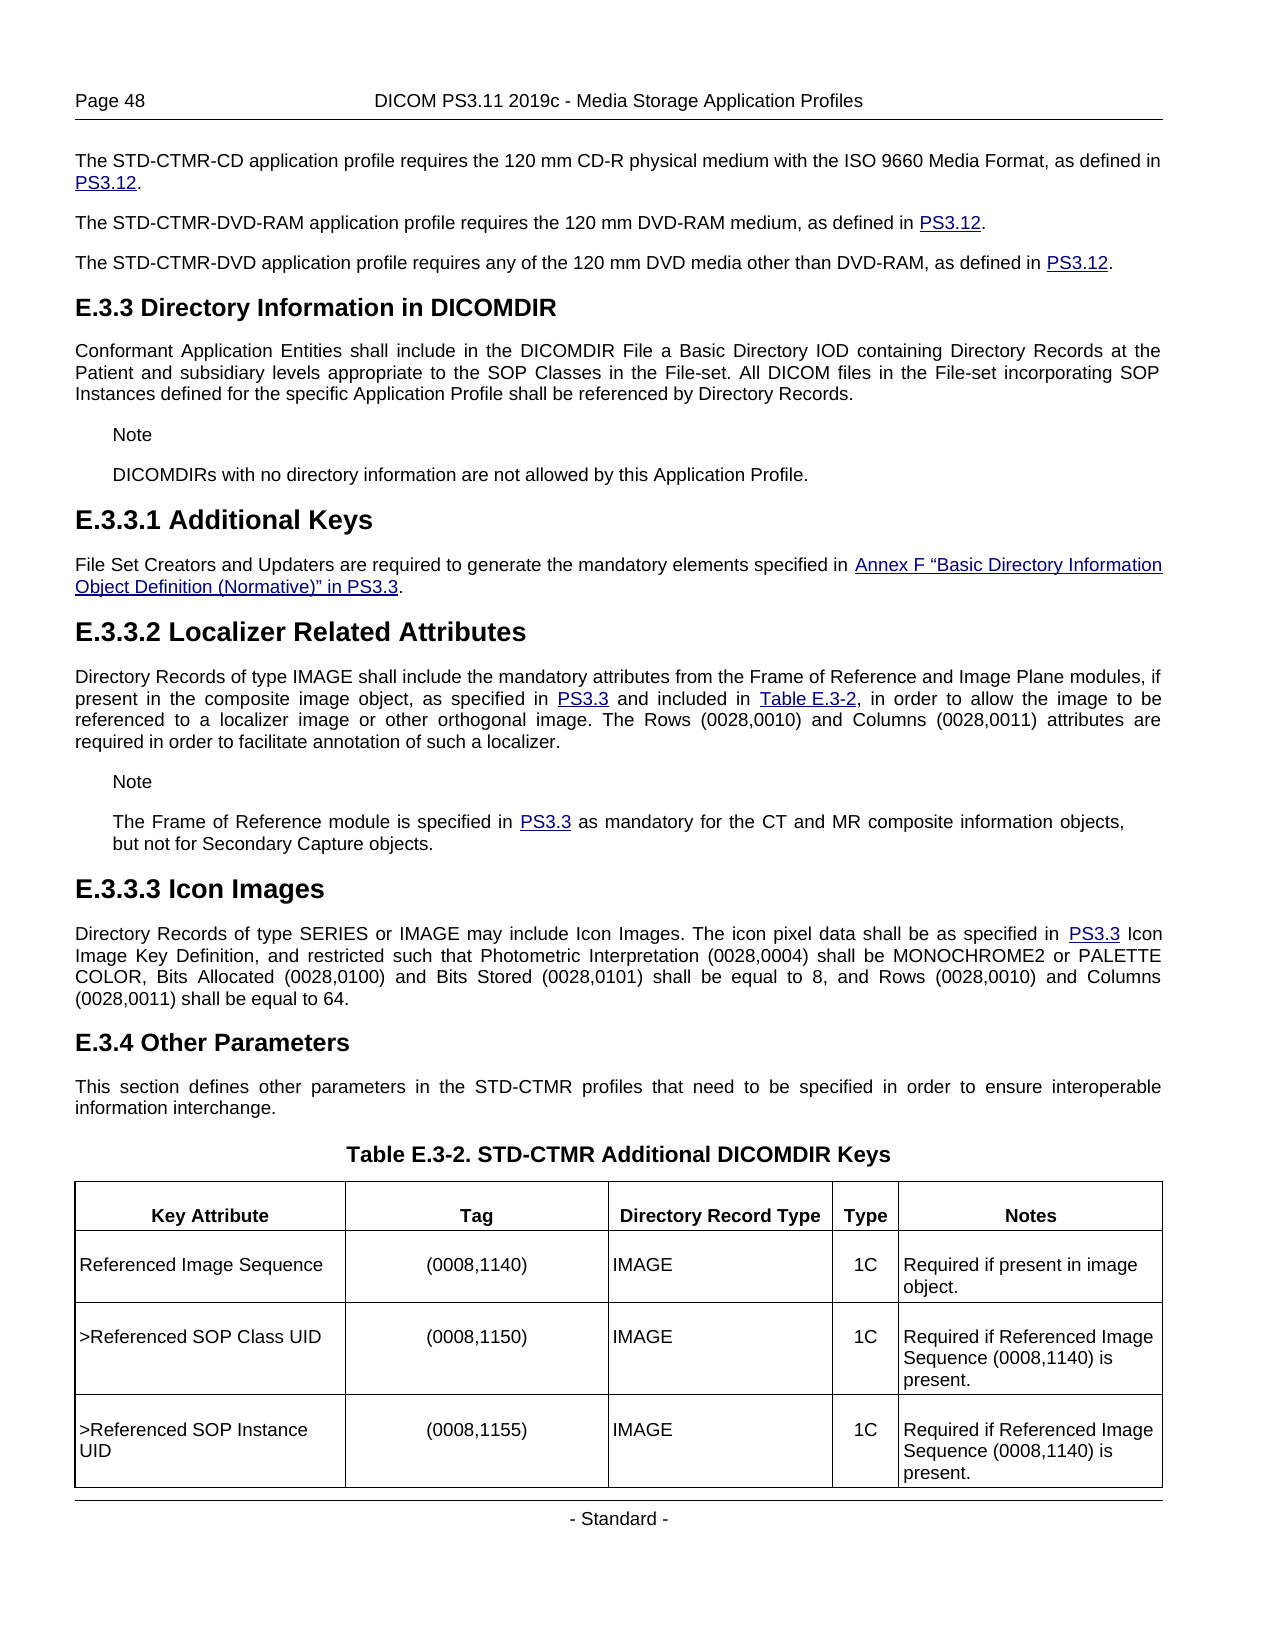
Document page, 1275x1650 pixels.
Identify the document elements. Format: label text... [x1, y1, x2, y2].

text Directory Records of type SERIES or IMAGE may include Icon Images. The icon pixel data shall be as specified in PS3.3 Icon Image Key Definition, and restricted such that Photometric Interpretation (0028,0004) shall be MONOCHROME2 or PALETTE COLOR, Bits Allocated (0028,0100) and Bits Stored (0028,0101) shall be equal to 8, and Rows (0028,0010) and Columns (0028,0011) shall be equal to 64. [75, 923, 1162, 1009]
table_cell 1C [833, 1395, 898, 1487]
table_cell Required if Referenced Image Sequence (0008,1140) is present. [899, 1395, 1162, 1487]
text This section defines other parameters in the STD-CTMR profiles that need to be specified in order to ensure interoperable information interchange. [75, 1076, 1162, 1119]
text Conformant Application Entities shall include in the DICOMDIR File a Basic Directory IOD containing Directory Records at the Patient and subsidiary levels appropriate to the SOP Classes in the File-set. All DICOM files in the File-set incorporating SOP Instances defined for the specific Application Profile shall be referenced by Directory Records. [75, 340, 1162, 405]
text The Frame of Reference module is specified in PS3.3 as mandatory for the CT and MR composite information objects, but not for Secondary Capture objects. [112, 811, 1125, 854]
table_cell >Referenced SOP Class UID [76, 1303, 345, 1394]
table_header Type [833, 1182, 898, 1230]
table_header Directory Record Type [609, 1182, 832, 1230]
text The STD-CTMR-CD application profile requires the 120 mm CD-R physical medium with the ISO 9660 Media Format, as defined in PS3.12. [75, 150, 1162, 193]
text Note [112, 423, 1125, 445]
text Table E.3-2. STD-CTMR Additional DICOMDIR Keys [75, 1141, 1162, 1167]
table_cell 1C [833, 1231, 898, 1302]
table_cell (0008,1140) [346, 1231, 608, 1302]
table_cell Required if Referenced Image Sequence (0008,1140) is present. [899, 1303, 1162, 1394]
table_cell 1C [833, 1303, 898, 1394]
table_cell (0008,1150) [346, 1303, 608, 1394]
table_cell IMAGE [609, 1395, 832, 1487]
text Directory Records of type IMAGE shall include the mandatory attributes from the Frame of Reference and Image Plane modules, if present in the composite image object, as specified in PS3.3 and included in Table E.3-2, in order to allow the image to be referenced to a localizer image or other orthogonal image. The Rows (0028,0010) and Columns (0028,0011) attributes are required in order to facilitate annotation of such a localizer. [75, 666, 1162, 752]
text E.3.3 Directory Information in DICOMDIR [75, 292, 1162, 321]
table_cell Required if present in image object. [899, 1231, 1162, 1302]
text E.3.3.2 Localizer Related Attributes [75, 616, 1162, 647]
text E.3.4 Other Parameters [75, 1028, 1162, 1057]
text E.3.3.3 Icon Images [75, 873, 1162, 904]
table_header Notes [899, 1182, 1162, 1230]
text The STD-CTMR-DVD application profile requires any of the 120 mm DVD media other than DVD-RAM, as defined in PS3.12. [75, 252, 1162, 274]
table_cell Referenced Image Sequence [76, 1231, 345, 1302]
table_header Tag [346, 1182, 608, 1230]
text DICOMDIRs with no directory information are not allowed by this Application Profile. [112, 464, 1125, 485]
table_cell (0008,1155) [346, 1395, 608, 1487]
table_cell IMAGE [609, 1231, 832, 1302]
table_header Key Attribute [76, 1182, 345, 1230]
text File Set Creators and Updaters are required to generate the mandatory elements specified in Annex F “Basic Directory Information Object Definition (Normative)” in PS3.3. [75, 554, 1162, 597]
text E.3.3.1 Additional Keys [75, 504, 1162, 535]
text The STD-CTMR-DVD-RAM application profile requires the 120 mm DVD-RAM medium, as defined in PS3.12. [75, 212, 1162, 233]
table_cell IMAGE [609, 1303, 832, 1394]
text Note [112, 771, 1125, 792]
table_cell >Referenced SOP Instance UID [76, 1395, 345, 1487]
